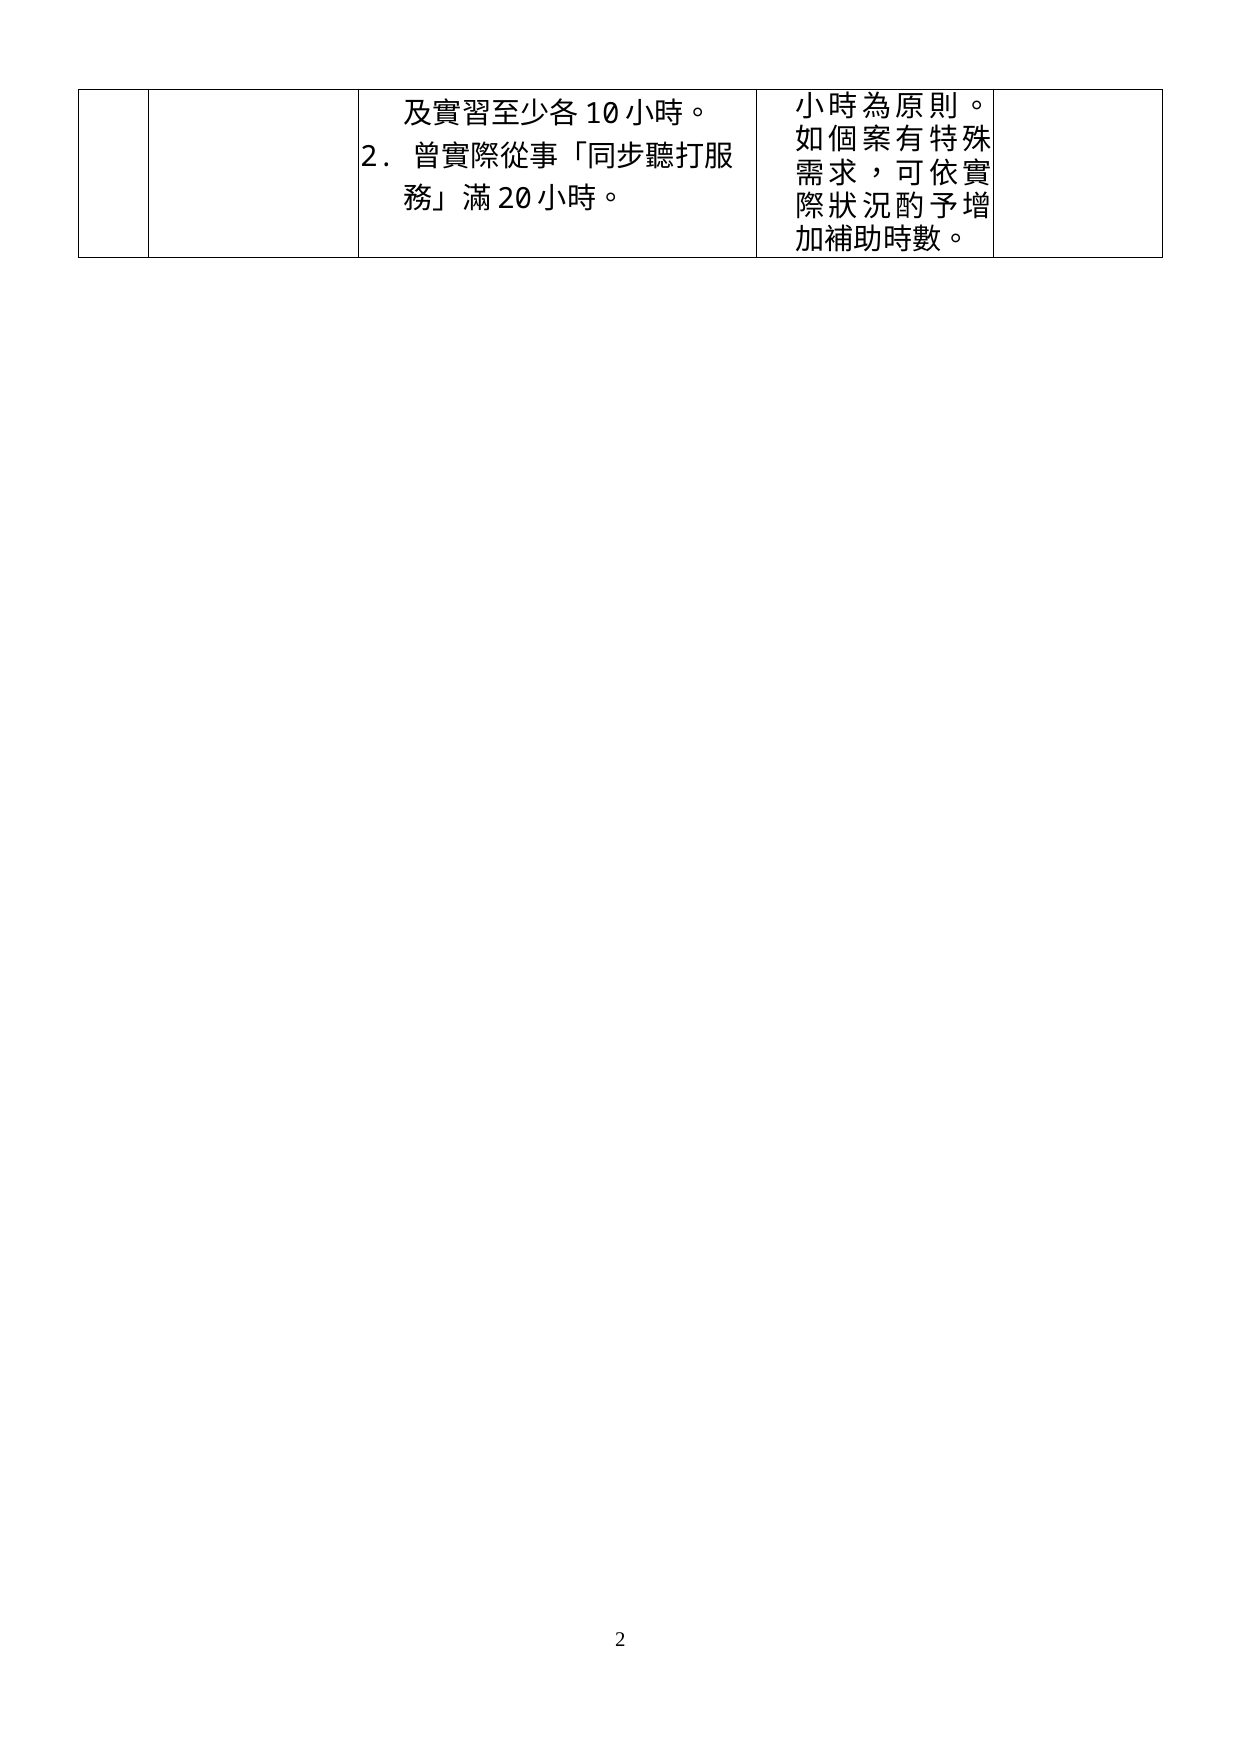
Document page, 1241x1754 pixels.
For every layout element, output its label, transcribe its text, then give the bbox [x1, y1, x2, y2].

table_cell [149, 90, 358, 257]
table_cell [79, 90, 148, 257]
table_cell [994, 90, 1162, 257]
table_cell 小時為原則。如個案有特殊需求，可依實際狀況酌予增加補助時數。 [757, 90, 993, 257]
table_cell 及實習至少各10小時。 2. 曾實際從事「同步聽打服務」滿20小時。 [359, 90, 756, 257]
